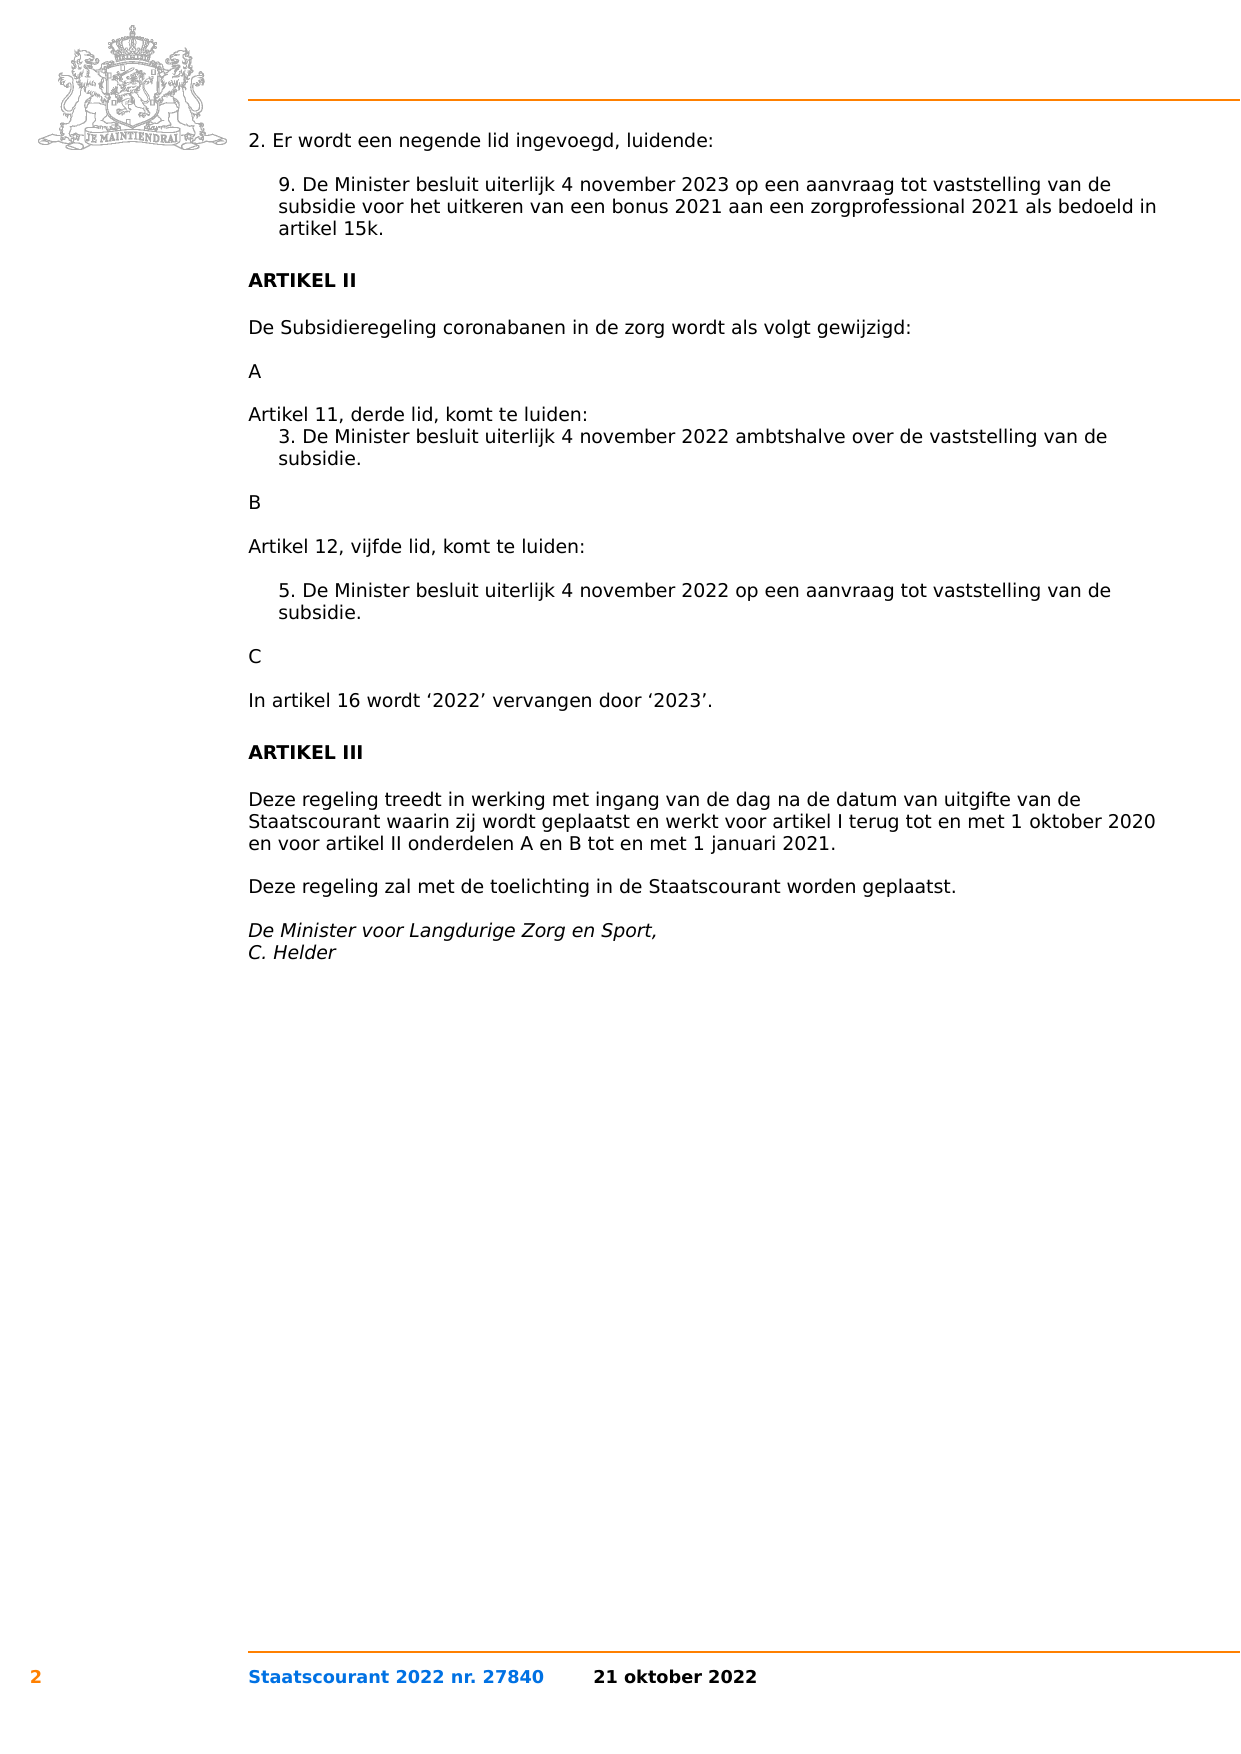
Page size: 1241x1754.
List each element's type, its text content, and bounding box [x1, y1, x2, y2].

text In artikel 16 wordt ‘2022’ vervangen door ‘2023’. [248, 689, 1163, 712]
text 2. Er wordt een negende lid ingevoegd, luidende: [248, 130, 1163, 152]
subtitle ARTIKEL III [248, 742, 1163, 763]
text Artikel 12, vijfde lid, komt te luiden: [248, 536, 1163, 558]
text 5. De Minister besluit uiterlijk 4 november 2022 op een aanvraag tot vaststelling van de subsidie. [278, 580, 1163, 624]
text Deze regeling treedt in werking met ingang van de dag na de datum van uitgifte van de Staatscourant waarin zij wordt geplaatst en werkt voor artikel I terug tot en met 1 oktober 2020 en voor artikel II onderdelen A en B tot en met 1 januari 2021. [248, 788, 1163, 854]
text De Subsidieregeling coronabanen in de zorg wordt als volgt gewijzigd: [248, 317, 1163, 339]
text Artikel 11, derde lid, komt te luiden: [248, 404, 1163, 426]
text C [248, 646, 1163, 668]
text De Minister voor Langdurige Zorg en Sport, C. Helder [248, 920, 1163, 964]
picture [38, 25, 227, 150]
text 3. De Minister besluit uiterlijk 4 november 2022 ambtshalve over de vaststelling van de subsidie. [278, 426, 1163, 470]
text 9. De Minister besluit uiterlijk 4 november 2023 op een aanvraag tot vaststelling van de subsidie voor het uitkeren van een bonus 2021 aan een zorgprofessional 2021 als bedoeld in artikel 15k. [278, 174, 1163, 240]
text B [248, 492, 1163, 514]
text A [248, 361, 1163, 382]
subtitle ARTIKEL II [248, 270, 1163, 292]
text Deze regeling zal met de toelichting in de Staatscourant worden geplaatst. [248, 876, 1163, 898]
